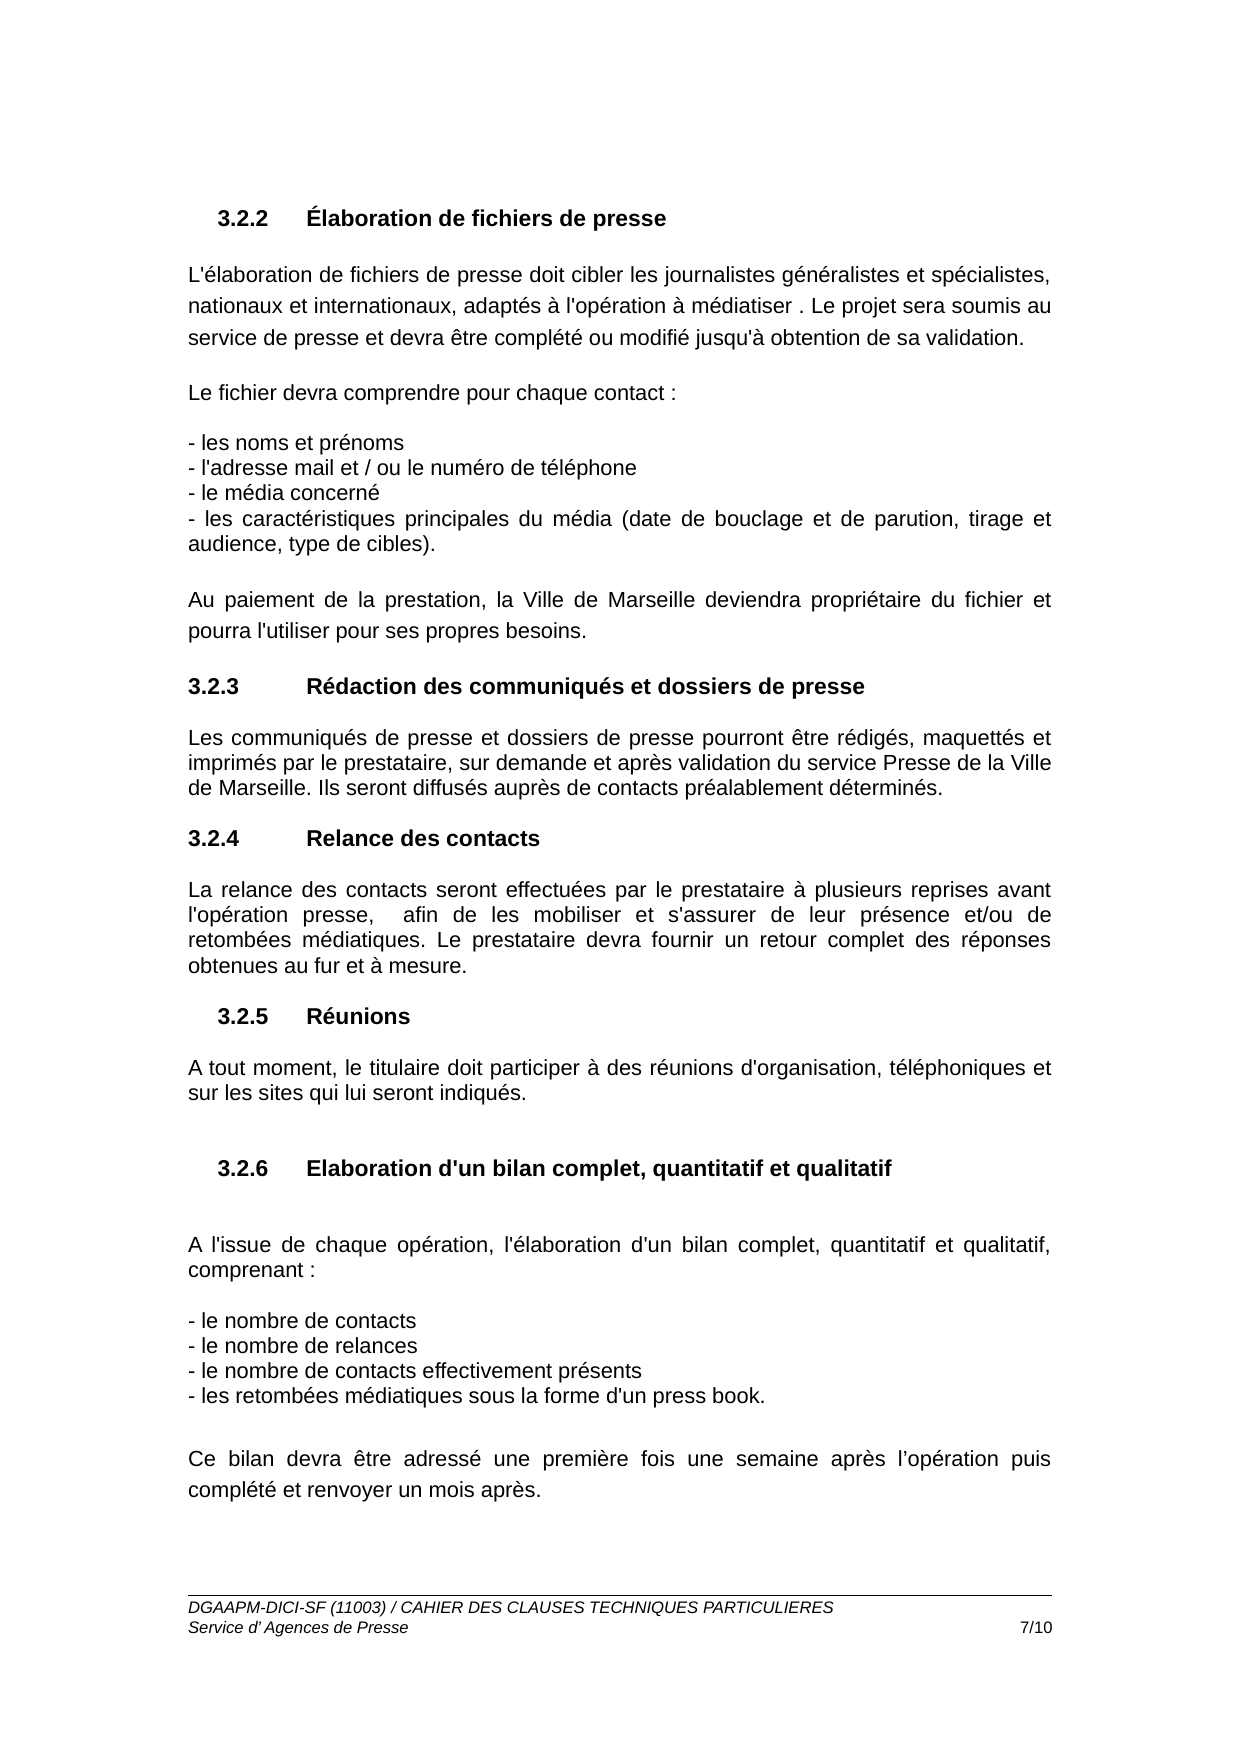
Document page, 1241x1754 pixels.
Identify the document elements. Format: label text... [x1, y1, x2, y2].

text La relance des contacts seront effectuées par le prestataire à plusieurs reprises avant l'opération presse, afin de les mobiliser et s'assurer de leur présence et/ou de retombées médiatiques. Le prestataire devra fournir un retour complet des réponses obtenues au fur et à mesure. [188, 877, 1052, 978]
text Au paiement de la prestation, la Ville de Marseille deviendra propriétaire du fichier et pourra l'utiliser pour ses propres besoins. [188, 581, 1052, 643]
text - les caractéristiques principales du média (date de bouclage et de parution, tirage et audience, type de cibles). [188, 505, 1052, 556]
text Le fichier devra comprendre pour chaque contact : [188, 379, 1052, 404]
text - le nombre de contacts [188, 1308, 1052, 1333]
subtitle Rédaction des communiqués et dossiers de presse [188, 673, 1052, 699]
text - les noms et prénoms [188, 430, 1052, 455]
subtitle Elaboration d'un bilan complet, quantitatif et qualitatif [188, 1155, 1052, 1182]
subtitle Relance des contacts [188, 825, 1052, 852]
text A l'issue de chaque opération, l'élaboration d'un bilan complet, quantitatif et qualitatif, comprenant : [188, 1232, 1052, 1283]
subtitle Élaboration de fichiers de presse [188, 204, 1052, 231]
text L'élaboration de fichiers de presse doit cibler les journalistes généralistes et spécialistes, nationaux et internationaux, adaptés à l'opération à médiatiser . Le projet sera soumis au service de presse et devra être complété ou modifié jusqu'à obtention de sa validation. [188, 256, 1052, 350]
text - le nombre de relances [188, 1333, 1052, 1358]
text - l'adresse mail et / ou le numéro de téléphone [188, 455, 1052, 480]
text - le nombre de contacts effectivement présents [188, 1358, 1052, 1383]
text Ce bilan devra être adressé une première fois une semaine après l’opération puis complété et renvoyer un mois après. [188, 1440, 1052, 1502]
subtitle Réunions [188, 1003, 1052, 1029]
text A tout moment, le titulaire doit participer à des réunions d'organisation, téléphoniques et sur les sites qui lui seront indiqués. [188, 1054, 1052, 1105]
text - les retombées médiatiques sous la forme d'un press book. [188, 1383, 1052, 1409]
text Les communiqués de presse et dossiers de presse pourront être rédigés, maquettés et imprimés par le prestataire, sur demande et après validation du service Presse de la Ville de Marseille. Ils seront diffusés auprès de contacts préalablement déterminés. [188, 724, 1052, 800]
text - le média concerné [188, 480, 1052, 505]
